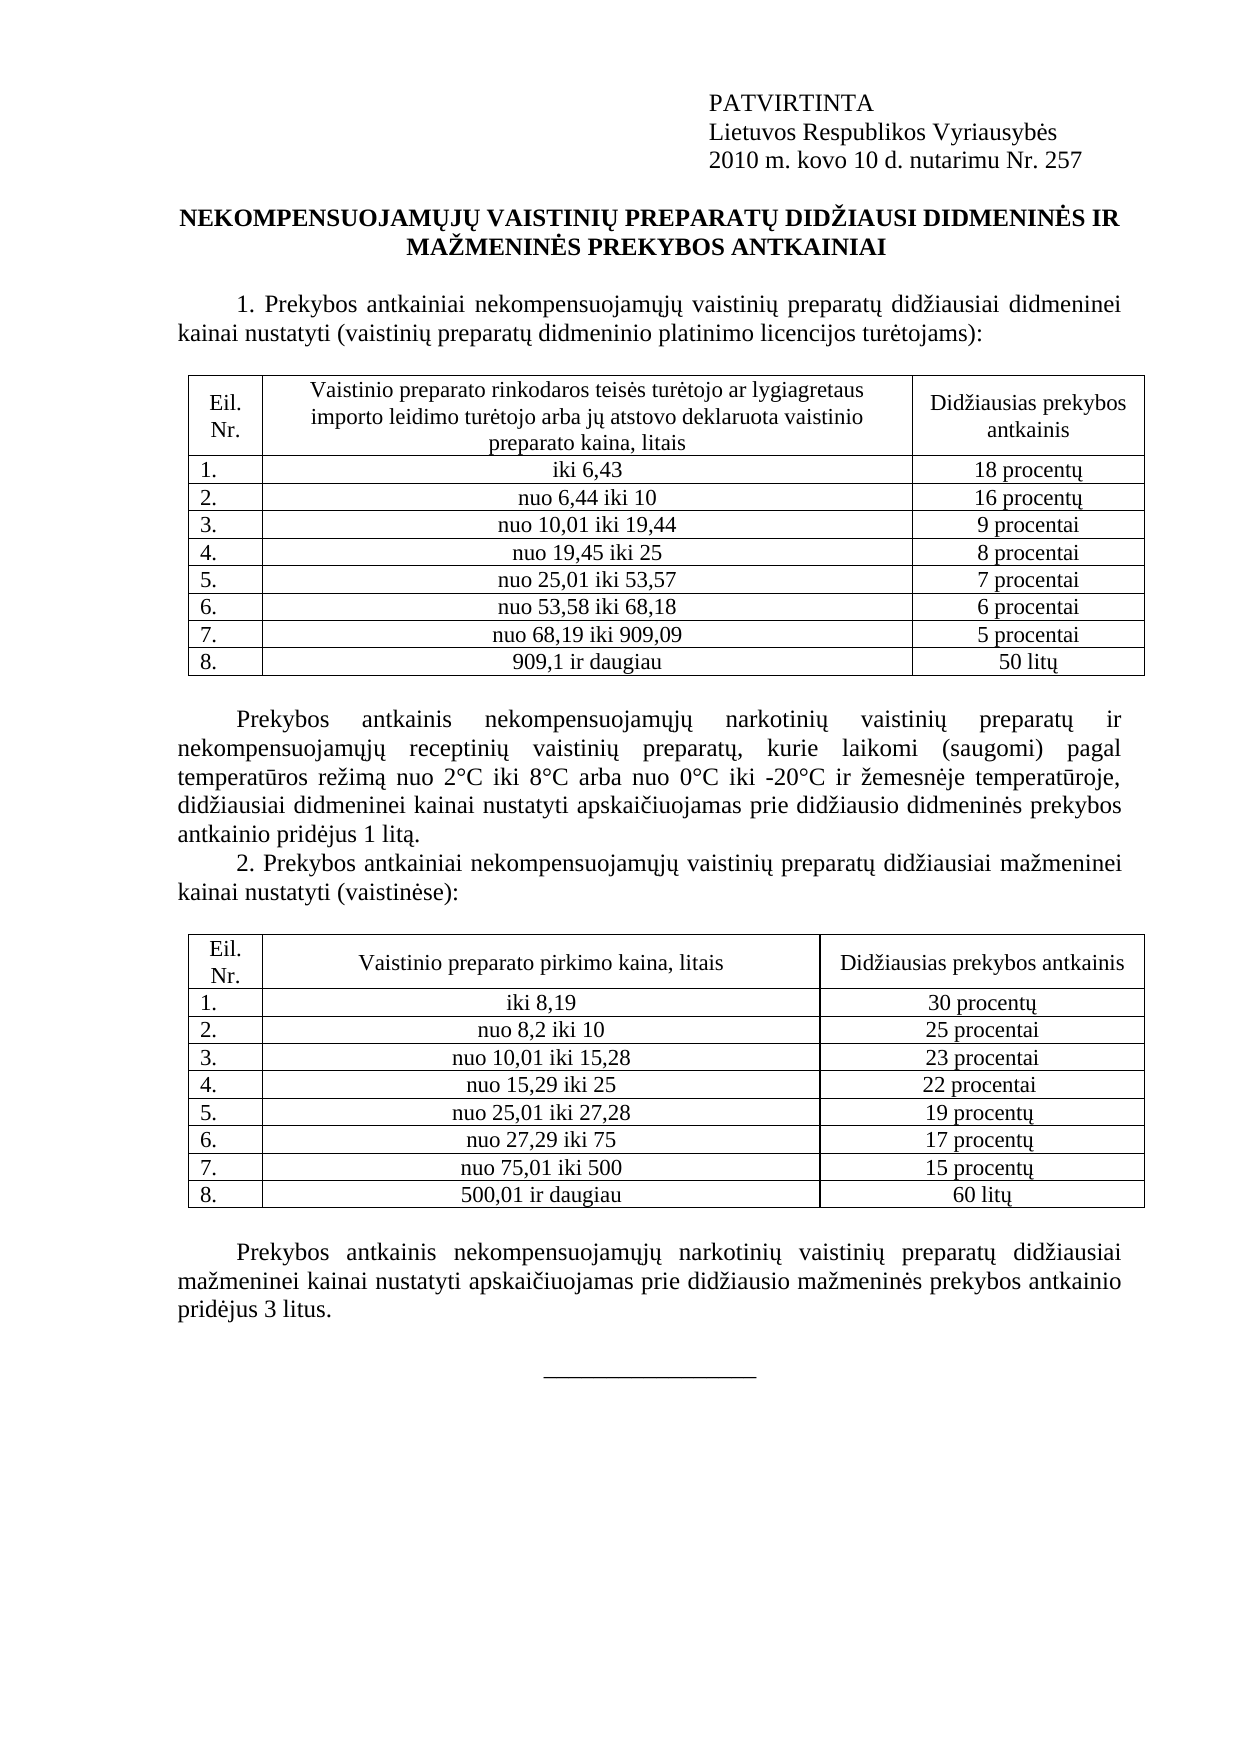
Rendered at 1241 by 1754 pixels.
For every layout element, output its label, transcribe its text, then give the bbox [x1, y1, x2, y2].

table_cell 500,01 ir daugiau [263, 1181, 819, 1207]
table_cell 15 procentų [821, 1154, 1144, 1180]
table_cell 3. [189, 511, 262, 538]
table_cell 7 procentai [913, 566, 1144, 592]
table_cell 2. [189, 1017, 262, 1043]
table_cell 8. [189, 1181, 262, 1207]
table_cell nuo 75,01 iki 500 [263, 1154, 819, 1180]
table_cell nuo 25,01 iki 53,57 [263, 566, 912, 592]
table_cell 7. [189, 621, 262, 647]
table_header Eil. Nr. [189, 376, 262, 455]
table_cell nuo 8,2 iki 10 [263, 1017, 819, 1043]
table_cell nuo 25,01 iki 27,28 [263, 1099, 819, 1125]
table_cell 4. [189, 1071, 262, 1098]
table_cell nuo 53,58 iki 68,18 [263, 594, 912, 620]
table_cell 6. [189, 594, 262, 620]
table_cell 2. [189, 484, 262, 510]
table_header Didžiausias prekybos antkainis [821, 935, 1144, 988]
table_cell 6 procentai [913, 594, 1144, 620]
table_cell nuo 19,45 iki 25 [263, 539, 912, 565]
table_cell 1. [189, 989, 262, 1016]
text NEKOMPENSUOJAMŲJŲ VAISTINIŲ PREPARATŲ DIDŽIAUSI DIDMENINĖS IR MAŽMENINĖS PREKYBOS ANTKAINIAI [177, 203, 1122, 260]
table_cell 8. [189, 648, 262, 674]
table_cell iki 8,19 [263, 989, 819, 1016]
table_cell 4. [189, 539, 262, 565]
text 2010 m. kovo 10 d. nutarimu Nr. 257 [177, 145, 1122, 174]
table_cell nuo 68,19 iki 909,09 [263, 621, 912, 647]
table_cell 6. [189, 1126, 262, 1152]
table_cell 909,1 ir daugiau [263, 648, 912, 674]
table_cell 1. [189, 456, 262, 483]
text _________________ [177, 1352, 1122, 1381]
table_cell 25 procentai [821, 1017, 1144, 1043]
table_cell 18 procentų [913, 456, 1144, 483]
text 1. Prekybos antkainiai nekompensuojamųjų vaistinių preparatų didžiausiai didmeninei kainai nustatyti (vaistinių preparatų didmeninio platinimo licencijos turėtojams): [177, 289, 1122, 347]
text Lietuvos Respublikos Vyriausybės [177, 117, 1122, 145]
table_cell 23 procentai [821, 1044, 1144, 1070]
table_cell 22 procentai [821, 1071, 1144, 1098]
table_header Vaistinio preparato pirkimo kaina, litais [263, 935, 819, 988]
table_cell 3. [189, 1044, 262, 1070]
table_cell nuo 6,44 iki 10 [263, 484, 912, 510]
table_cell nuo 15,29 iki 25 [263, 1071, 819, 1098]
table_cell 19 procentų [821, 1099, 1144, 1125]
text Prekybos antkainis nekompensuojamųjų narkotinių vaistinių preparatų didžiausiai mažmeninei kainai nustatyti apskaičiuojamas prie didžiausio mažmeninės prekybos antkainio pridėjus 3 litus. [177, 1237, 1122, 1323]
table_cell 60 litų [821, 1181, 1144, 1207]
table_cell 17 procentų [821, 1126, 1144, 1152]
table_header Eil. Nr. [189, 935, 262, 988]
table_cell 5. [189, 566, 262, 592]
table_header Vaistinio preparato rinkodaros teisės turėtojo ar lygiagretaus importo leidimo turėtojo arba jų atstovo deklaruota vaistinio preparato kaina, litais [263, 376, 912, 455]
table_cell 50 litų [913, 648, 1144, 674]
table_cell nuo 10,01 iki 15,28 [263, 1044, 819, 1070]
text 2. Prekybos antkainiai nekompensuojamųjų vaistinių preparatų didžiausiai mažmeninei kainai nustatyti (vaistinėse): [177, 848, 1122, 906]
table_cell 7. [189, 1154, 262, 1180]
table_cell 8 procentai [913, 539, 1144, 565]
text Prekybos antkainis nekompensuojamųjų narkotinių vaistinių preparatų ir nekompensuojamųjų receptinių vaistinių preparatų, kurie laikomi (saugomi) pagal temperatūros režimą nuo 2°C iki 8°C arba nuo 0°C iki -20°C ir žemesnėje temperatūroje, didžiausiai didmeninei kainai nustatyti apskaičiuojamas prie didžiausio didmeninės prekybos antkainio pridėjus 1 litą. [177, 704, 1122, 848]
text Patvirtinta [177, 88, 1122, 117]
table_cell 30 procentų [821, 989, 1144, 1016]
table_cell 16 procentų [913, 484, 1144, 510]
table_cell 5 procentai [913, 621, 1144, 647]
table_cell 9 procentai [913, 511, 1144, 538]
table_cell nuo 27,29 iki 75 [263, 1126, 819, 1152]
table_header Didžiausias prekybos antkainis [913, 376, 1144, 455]
table_cell iki 6,43 [263, 456, 912, 483]
table_cell nuo 10,01 iki 19,44 [263, 511, 912, 538]
table_cell 5. [189, 1099, 262, 1125]
